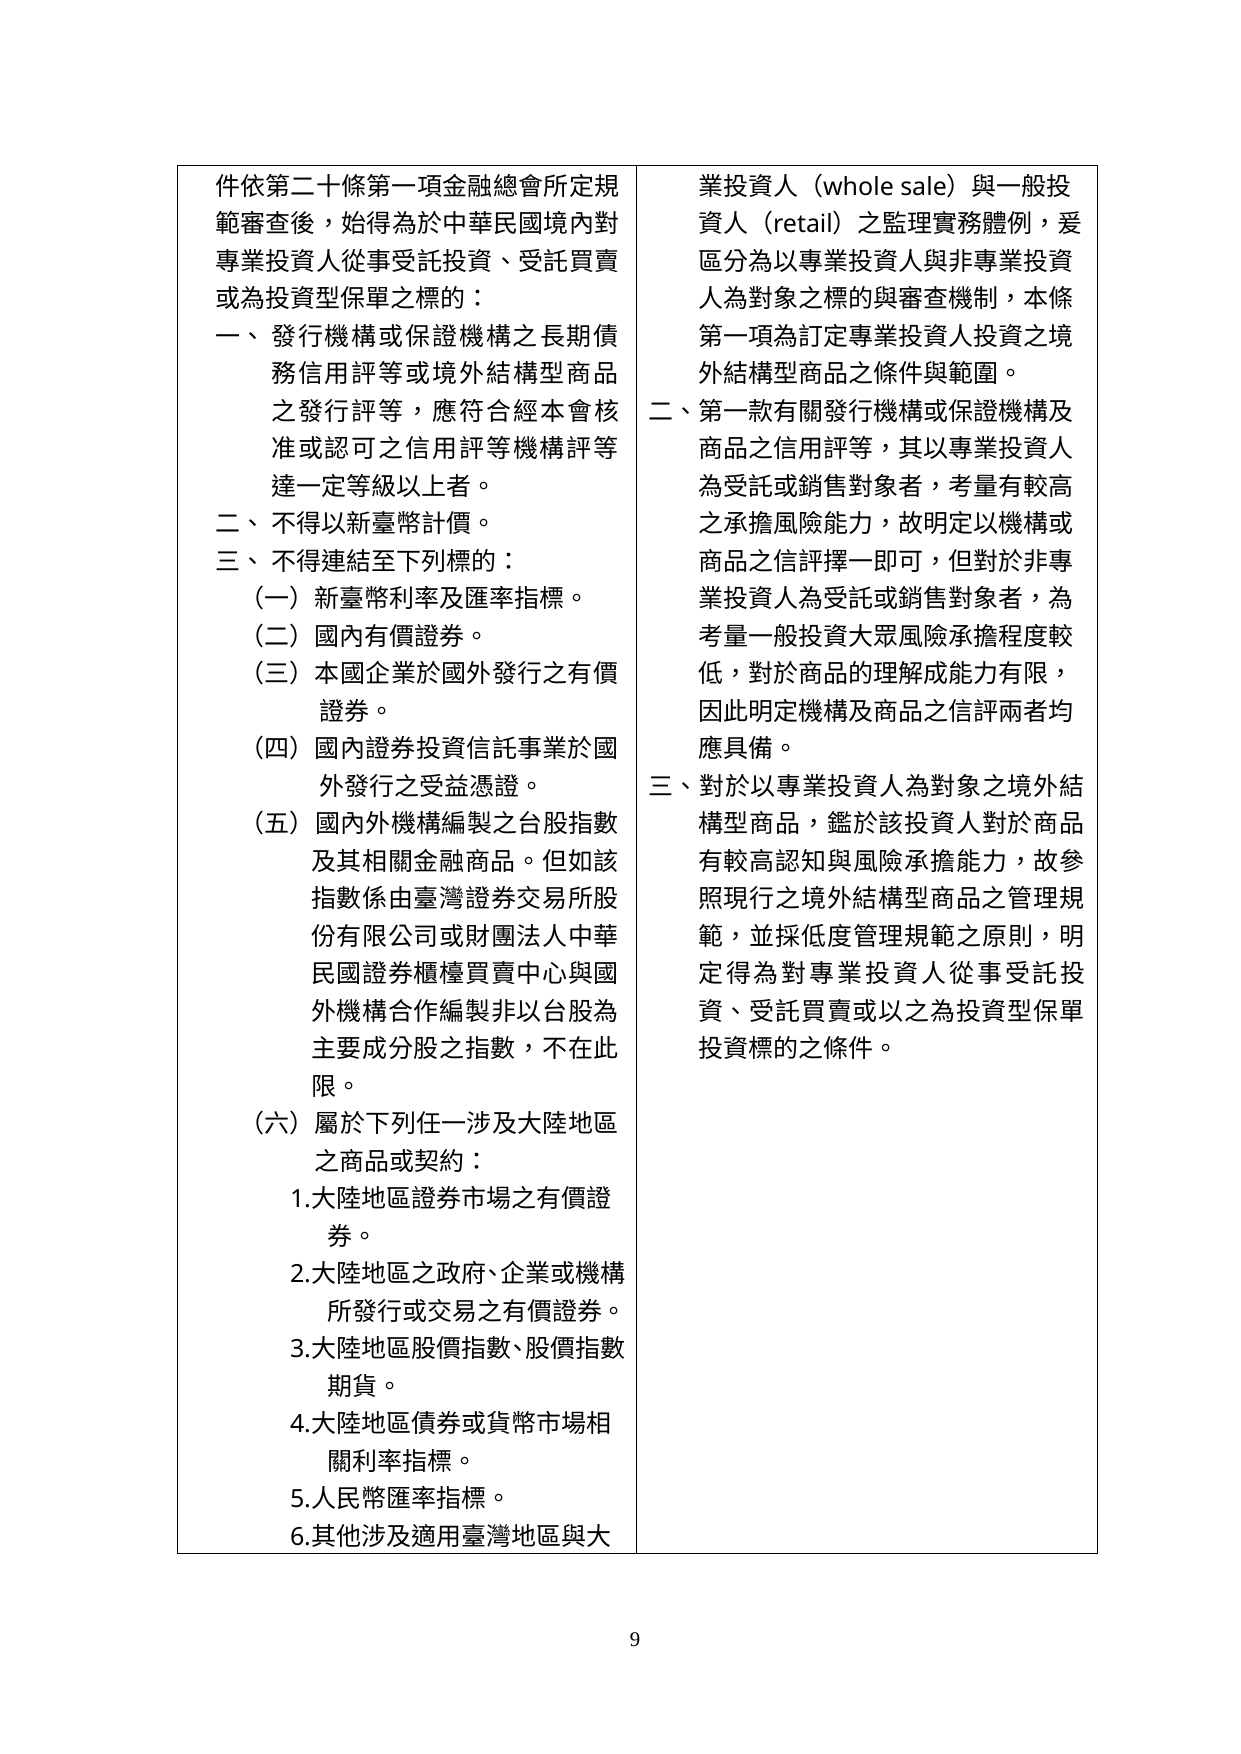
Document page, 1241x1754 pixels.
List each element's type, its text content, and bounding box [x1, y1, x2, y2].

table_cell 件依第二十條第一項金融總會所定規範審查後，始得為於中華民國境內對專業投資人從事受託投資、受託買賣或為投資型保單之標的： 發行機構或保證機構之長期債務信用評等或境外結構型商品之發行評等，應符合經本會核准或認可之信用評等機構評等達一定等級以上者。 不得以新臺幣計價。 不得連結至下列標的： （一）新臺幣利率及匯率指標。 （二）國內有價證券。 （三）本國企業於國外發行之有價證券。 （四）國內證券投資信託事業於國外發行之受益憑證。 （五）國內外機構編製之台股指數及其相關金融商品。但如該指數係由臺灣證券交易所股份有限公司或財團法人中華民國證券櫃檯買賣中心與國外機構合作編製非以台股為主要成分股之指數，不在此限。 （六）屬於下列任一涉及大陸地區之商品或契約： 1.大陸地區證券市場之有價證券。 2.大陸地區之政府、企業或機構所發行或交易之有價證券。 3.大陸地區股價指數、股價指數期貨。 4.大陸地區債券或貨幣市場相關利率指標。 5.人民幣匯率指標。 6.其他涉及適用臺灣地區與大 [178, 166, 636, 1553]
table_cell 業投資人（whole sale）與一般投資人（retail）之監理實務體例，爰區分為以專業投資人與非專業投資人為對象之標的與審查機制，本條第一項為訂定專業投資人投資之境外結構型商品之條件與範圍。 二、第一款有關發行機構或保證機構及商品之信用評等，其以專業投資人為受託或銷售對象者，考量有較高之承擔風險能力，故明定以機構或商品之信評擇一即可，但對於非專業投資人為受託或銷售對象者，為考量一般投資大眾風險承擔程度較低，對於商品的理解成能力有限，因此明定機構及商品之信評兩者均應具備。 三、對於以專業投資人為對象之境外結構型商品，鑑於該投資人對於商品有較高認知與風險承擔能力，故參照現行之境外結構型商品之管理規範，並採低度管理規範之原則，明定得為對專業投資人從事受託投資、受託買賣或以之為投資型保單投資標的之條件。 [637, 166, 1097, 1553]
